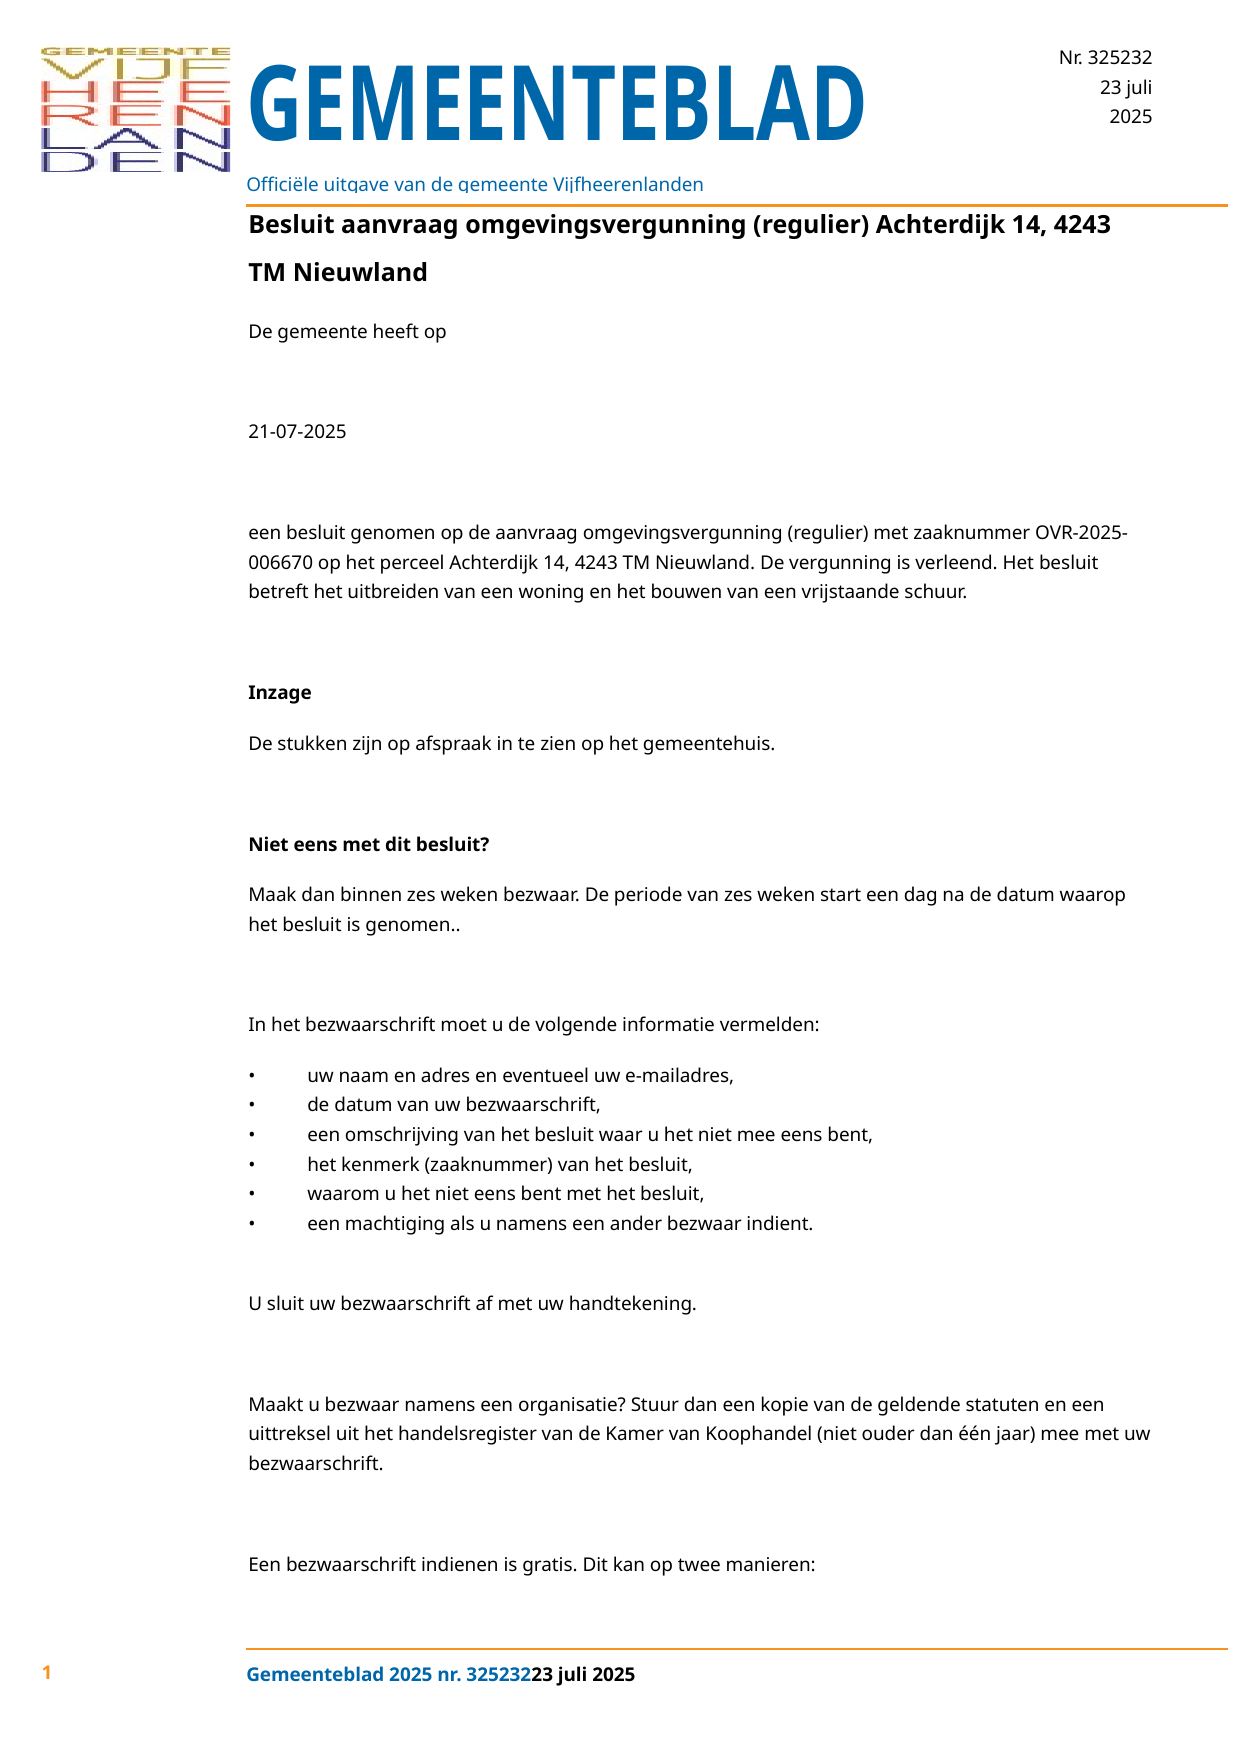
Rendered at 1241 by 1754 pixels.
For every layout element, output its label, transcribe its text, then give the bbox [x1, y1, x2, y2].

text Besluit aanvraag omgevingsvergunning (regulier) Achterdijk 14, 4243 TM Nieuwland [248, 207, 1152, 288]
list het kenmerk (zaaknummer) van het besluit, [248, 1151, 1152, 1177]
list een machtiging als u namens een ander bezwaar indient. [248, 1210, 1152, 1236]
list uw naam en adres en eventueel uw e-mailadres, [248, 1062, 1152, 1088]
text Maak dan binnen zes weken bezwaar. De periode van zes weken start een dag na de datum waarop het besluit is genomen.. [248, 881, 1152, 937]
text U sluit uw bezwaarschrift af met uw handtekening. [248, 1290, 1152, 1316]
text een besluit genomen op de aanvraag omgevingsvergunning (regulier) met zaaknummer OVR-2025-006670 op het perceel Achterdijk 14, 4243 TM Nieuwland. De vergunning is verleend. Het besluit betreft het uitbreiden van een woning en het bouwen van een vrijstaande schuur. [248, 519, 1152, 604]
text De stukken zijn op afspraak in te zien op het gemeentehuis. [248, 730, 1152, 756]
text 21-07-2025 [248, 419, 1152, 444]
picture [41, 47, 231, 172]
text Maakt u bezwaar namens een organisatie? Stuur dan een kopie van de geldende statuten en een uittreksel uit het handelsregister van de Kamer van Koophandel (niet ouder dan één jaar) mee met uw bezwaarschrift. [248, 1391, 1152, 1476]
list een omschrijving van het besluit waar u het niet mee eens bent, [248, 1121, 1152, 1147]
text Niet eens met dit besluit? [248, 831, 1152, 857]
list de datum van uw bezwaarschrift, [248, 1092, 1152, 1117]
text Een bezwaarschrift indienen is gratis. Dit kan op twee manieren: [248, 1551, 1152, 1577]
text De gemeente heeft op [248, 318, 1152, 344]
text Inzage [248, 679, 1152, 705]
text In het bezwaarschrift moet u de volgende informatie vermelden: [248, 1012, 1152, 1037]
list waarom u het niet eens bent met het besluit, [248, 1180, 1152, 1206]
